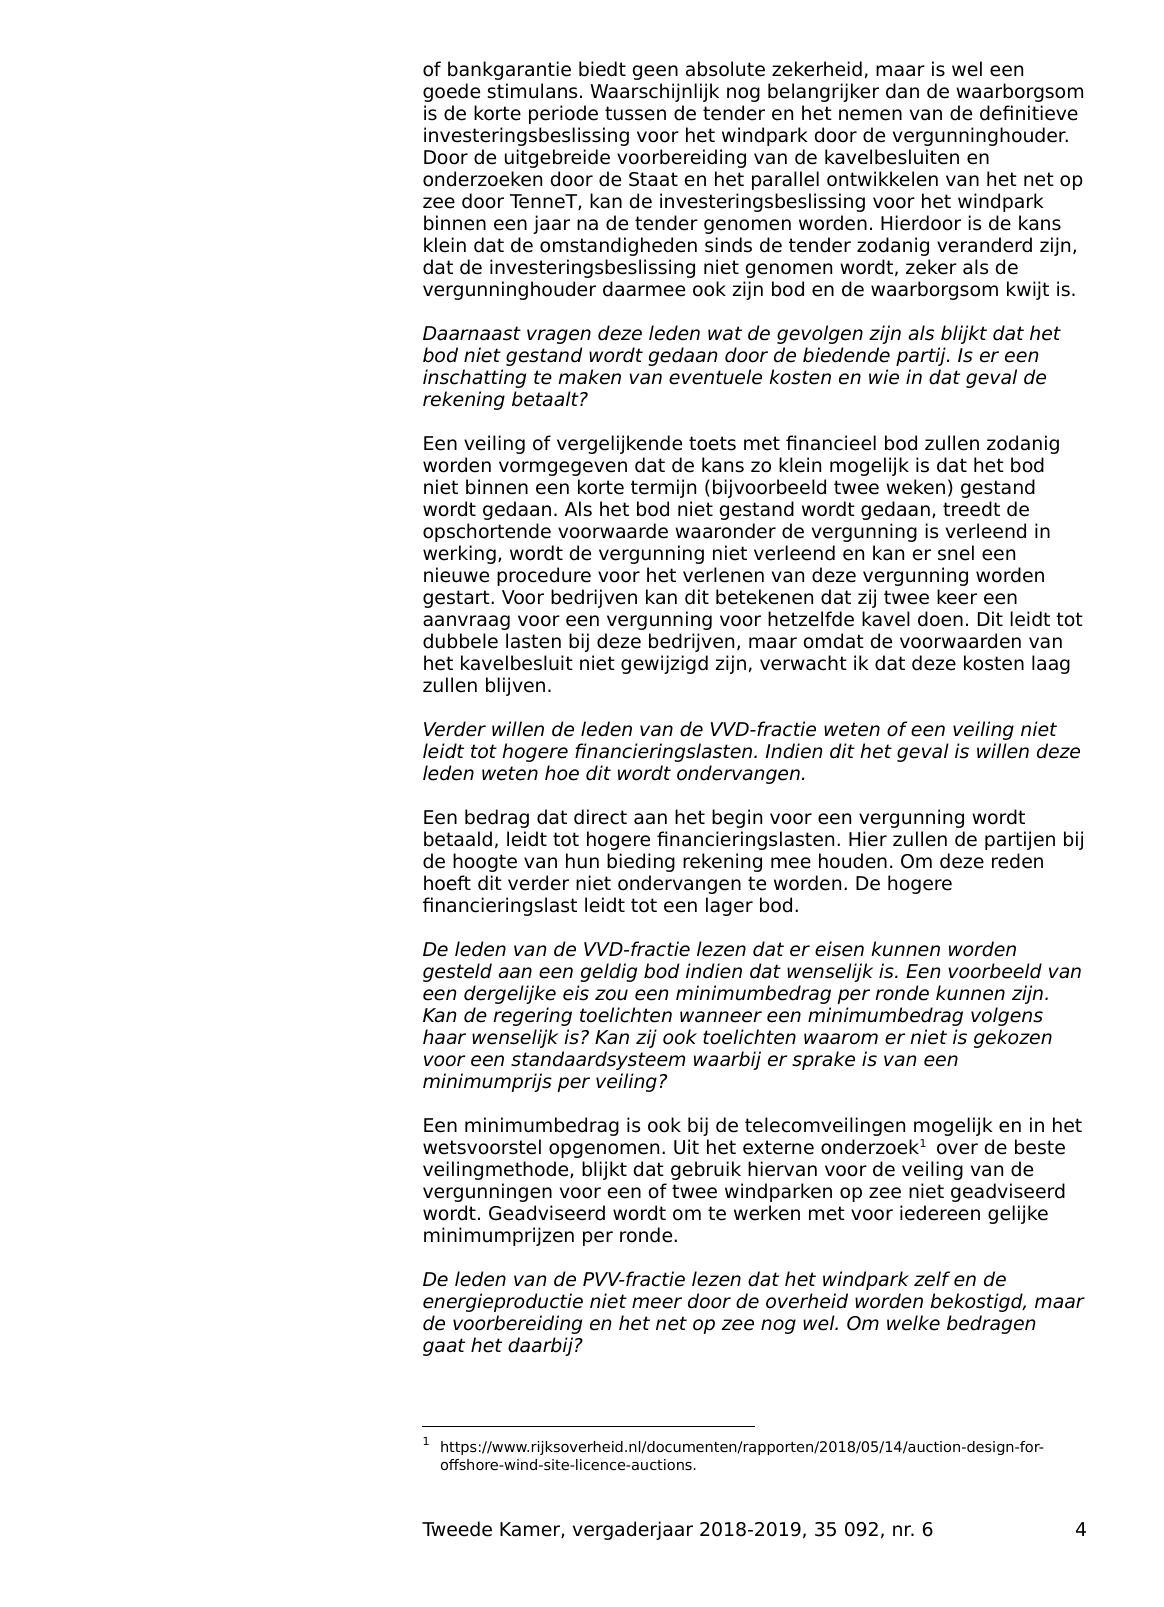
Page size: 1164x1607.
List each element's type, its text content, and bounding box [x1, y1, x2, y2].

text https://www.rijksoverheid.nl/documenten/rapporten/2018/05/14/auction-design-for-offshore-wind-site-licence-auctions. [422, 1435, 1087, 1474]
text Daarnaast vragen deze leden wat de gevolgen zijn als blijkt dat het bod niet gestand wordt gedaan door de biedende partij. Is er een inschatting te maken van eventuele kosten en wie in dat geval de rekening betaalt? [422, 323, 1087, 411]
text of bankgarantie biedt geen absolute zekerheid, maar is wel een goede stimulans. Waarschijnlijk nog belangrijker dan de waarborgsom is de korte periode tussen de tender en het nemen van de definitieve investeringsbeslissing voor het windpark door de vergunninghouder. Door de uitgebreide voorbereiding van de kavelbesluiten en onderzoeken door de Staat en het parallel ontwikkelen van het net op zee door TenneT, kan de investeringsbeslissing voor het windpark binnen een jaar na de tender genomen worden. Hierdoor is de kans klein dat de omstandigheden sinds de tender zodanig veranderd zijn, dat de investeringsbeslissing niet genomen wordt, zeker als de vergunninghouder daarmee ook zijn bod en de waarborgsom kwijt is. [422, 59, 1087, 301]
text Verder willen de leden van de VVD-fractie weten of een veiling niet leidt tot hogere financieringslasten. Indien dit het geval is willen deze leden weten hoe dit wordt ondervangen. [422, 719, 1087, 785]
text Een minimumbedrag is ook bij de telecomveilingen mogelijk en in het wetsvoorstel opgenomen. Uit het externe onderzoek over de beste veilingmethode, blijkt dat gebruik hiervan voor de veiling van de vergunningen voor een of twee windparken op zee niet geadviseerd wordt. Geadviseerd wordt om te werken met voor iedereen gelijke minimumprijzen per ronde. [422, 1115, 1087, 1247]
text Een veiling of vergelijkende toets met financieel bod zullen zodanig worden vormgegeven dat de kans zo klein mogelijk is dat het bod niet binnen een korte termijn (bijvoorbeeld twee weken) gestand wordt gedaan. Als het bod niet gestand wordt gedaan, treedt de opschortende voorwaarde waaronder de vergunning is verleend in werking, wordt de vergunning niet verleend en kan er snel een nieuwe procedure voor het verlenen van deze vergunning worden gestart. Voor bedrijven kan dit betekenen dat zij twee keer een aanvraag voor een vergunning voor hetzelfde kavel doen. Dit leidt tot dubbele lasten bij deze bedrijven, maar omdat de voorwaarden van het kavelbesluit niet gewijzigd zijn, verwacht ik dat deze kosten laag zullen blijven. [422, 433, 1087, 697]
text Een bedrag dat direct aan het begin voor een vergunning wordt betaald, leidt tot hogere financieringslasten. Hier zullen de partijen bij de hoogte van hun bieding rekening mee houden. Om deze reden hoeft dit verder niet ondervangen te worden. De hogere financieringslast leidt tot een lager bod. [422, 807, 1087, 917]
text De leden van de PVV-fractie lezen dat het windpark zelf en de energieproductie niet meer door de overheid worden bekostigd, maar de voorbereiding en het net op zee nog wel. Om welke bedragen gaat het daarbij? [422, 1269, 1087, 1357]
text De leden van de VVD-fractie lezen dat er eisen kunnen worden gesteld aan een geldig bod indien dat wenselijk is. Een voorbeeld van een dergelijke eis zou een minimumbedrag per ronde kunnen zijn. Kan de regering toelichten wanneer een minimumbedrag volgens haar wenselijk is? Kan zij ook toelichten waarom er niet is gekozen voor een standaardsysteem waarbij er sprake is van een minimumprijs per veiling? [422, 939, 1087, 1093]
